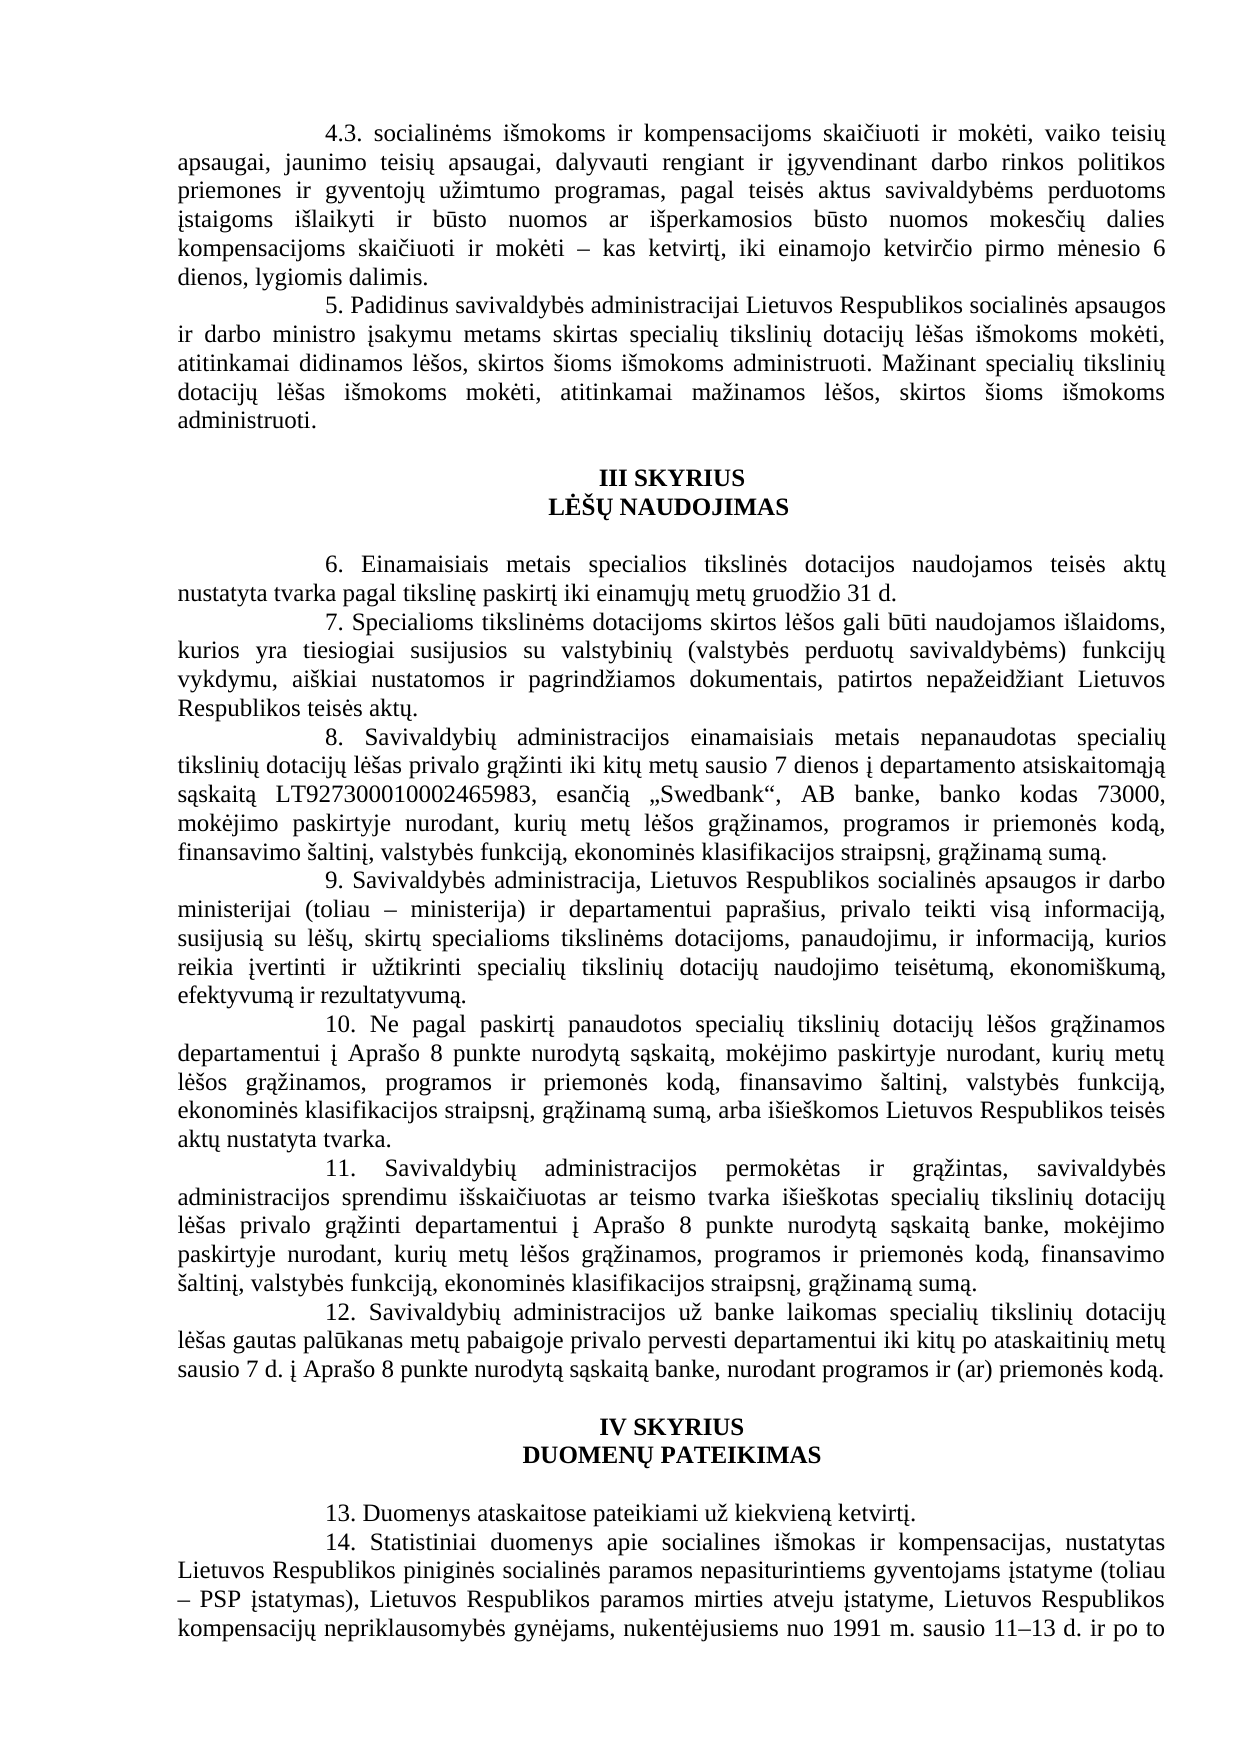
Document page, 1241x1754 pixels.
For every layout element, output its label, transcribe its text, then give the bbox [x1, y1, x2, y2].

text 8. Savivaldybių administracijos einamaisiais metais nepanaudotas specialių tikslinių dotacijų lėšas privalo grąžinti iki kitų metų sausio 7 dienos į departamento atsiskaitomąją sąskaitą LT927300010002465983, esančią „Swedbank“, AB banke, banko kodas 73000, mokėjimo paskirtyje nurodant, kurių metų lėšos grąžinamos, programos ir priemonės kodą, finansavimo šaltinį, valstybės funkciją, ekonominės klasifikacijos straipsnį, grąžinamą sumą. [177, 722, 1166, 866]
text 5. Padidinus savivaldybės administracijai Lietuvos Respublikos socialinės apsaugos ir darbo ministro įsakymu metams skirtas specialių tikslinių dotacijų lėšas išmokoms mokėti, atitinkamai didinamos lėšos, skirtos šioms išmokoms administruoti. Mažinant specialių tikslinių dotacijų lėšas išmokoms mokėti, atitinkamai mažinamos lėšos, skirtos šioms išmokoms administruoti. [177, 291, 1166, 434]
text DUOMENŲ PATEIKIMAS [177, 1441, 1166, 1469]
text 7. Specialioms tikslinėms dotacijoms skirtos lėšos gali būti naudojamos išlaidoms, kurios yra tiesiogiai susijusios su valstybinių (valstybės perduotų savivaldybėms) funkcijų vykdymu, aiškiai nustatomos ir pagrindžiamos dokumentais, patirtos nepažeidžiant Lietuvos Respublikos teisės aktų. [177, 607, 1166, 722]
text 9. Savivaldybės administracija, Lietuvos Respublikos socialinės apsaugos ir darbo ministerijai (toliau – ministerija) ir departamentui paprašius, privalo teikti visą informaciją, susijusią su lėšų, skirtų specialioms tikslinėms dotacijoms, panaudojimu, ir informaciją, kurios reikia įvertinti ir užtikrinti specialių tikslinių dotacijų naudojimo teisėtumą, ekonomiškumą, efektyvumą ir rezultatyvumą. [177, 866, 1166, 1009]
text LĖŠŲ NAUDOJIMAS [177, 492, 1166, 521]
text 11. Savivaldybių administracijos permokėtas ir grąžintas, savivaldybės administracijos sprendimu išskaičiuotas ar teismo tvarka išieškotas specialių tikslinių dotacijų lėšas privalo grąžinti departamentui į Aprašo 8 punkte nurodytą sąskaitą banke, mokėjimo paskirtyje nurodant, kurių metų lėšos grąžinamos, programos ir priemonės kodą, finansavimo šaltinį, valstybės funkciją, ekonominės klasifikacijos straipsnį, grąžinamą sumą. [177, 1153, 1166, 1297]
text 14. Statistiniai duomenys apie socialines išmokas ir kompensacijas, nustatytas Lietuvos Respublikos piniginės socialinės paramos nepasiturintiems gyventojams įstatyme (toliau – PSP įstatymas), Lietuvos Respublikos paramos mirties atveju įstatyme, Lietuvos Respublikos kompensacijų nepriklausomybės gynėjams, nukentėjusiems nuo 1991 m. sausio 11–13 d. ir po to [177, 1527, 1166, 1642]
text 6. Einamaisiais metais specialios tikslinės dotacijos naudojamos teisės aktų nustatyta tvarka pagal tikslinę paskirtį iki einamųjų metų gruodžio 31 d. [177, 549, 1166, 607]
text III SKYRIUS [177, 463, 1166, 492]
text 13. Duomenys ataskaitose pateikiami už kiekvieną ketvirtį. [177, 1498, 1166, 1527]
text IV SKYRIUS [177, 1412, 1166, 1441]
text 4.3. socialinėms išmokoms ir kompensacijoms skaičiuoti ir mokėti, vaiko teisių apsaugai, jaunimo teisių apsaugai, dalyvauti rengiant ir įgyvendinant darbo rinkos politikos priemones ir gyventojų užimtumo programas, pagal teisės aktus savivaldybėms perduotoms įstaigoms išlaikyti ir būsto nuomos ar išperkamosios būsto nuomos mokesčių dalies kompensacijoms skaičiuoti ir mokėti – kas ketvirtį, iki einamojo ketvirčio pirmo mėnesio 6 dienos, lygiomis dalimis. [177, 118, 1166, 291]
text 12. Savivaldybių administracijos už banke laikomas specialių tikslinių dotacijų lėšas gautas palūkanas metų pabaigoje privalo pervesti departamentui iki kitų po ataskaitinių metų sausio 7 d. į Aprašo 8 punkte nurodytą sąskaitą banke, nurodant programos ir (ar) priemonės kodą. [177, 1297, 1166, 1383]
text 10. Ne pagal paskirtį panaudotos specialių tikslinių dotacijų lėšos grąžinamos departamentui į Aprašo 8 punkte nurodytą sąskaitą, mokėjimo paskirtyje nurodant, kurių metų lėšos grąžinamos, programos ir priemonės kodą, finansavimo šaltinį, valstybės funkciją, ekonominės klasifikacijos straipsnį, grąžinamą sumą, arba išieškomos Lietuvos Respublikos teisės aktų nustatyta tvarka. [177, 1009, 1166, 1153]
